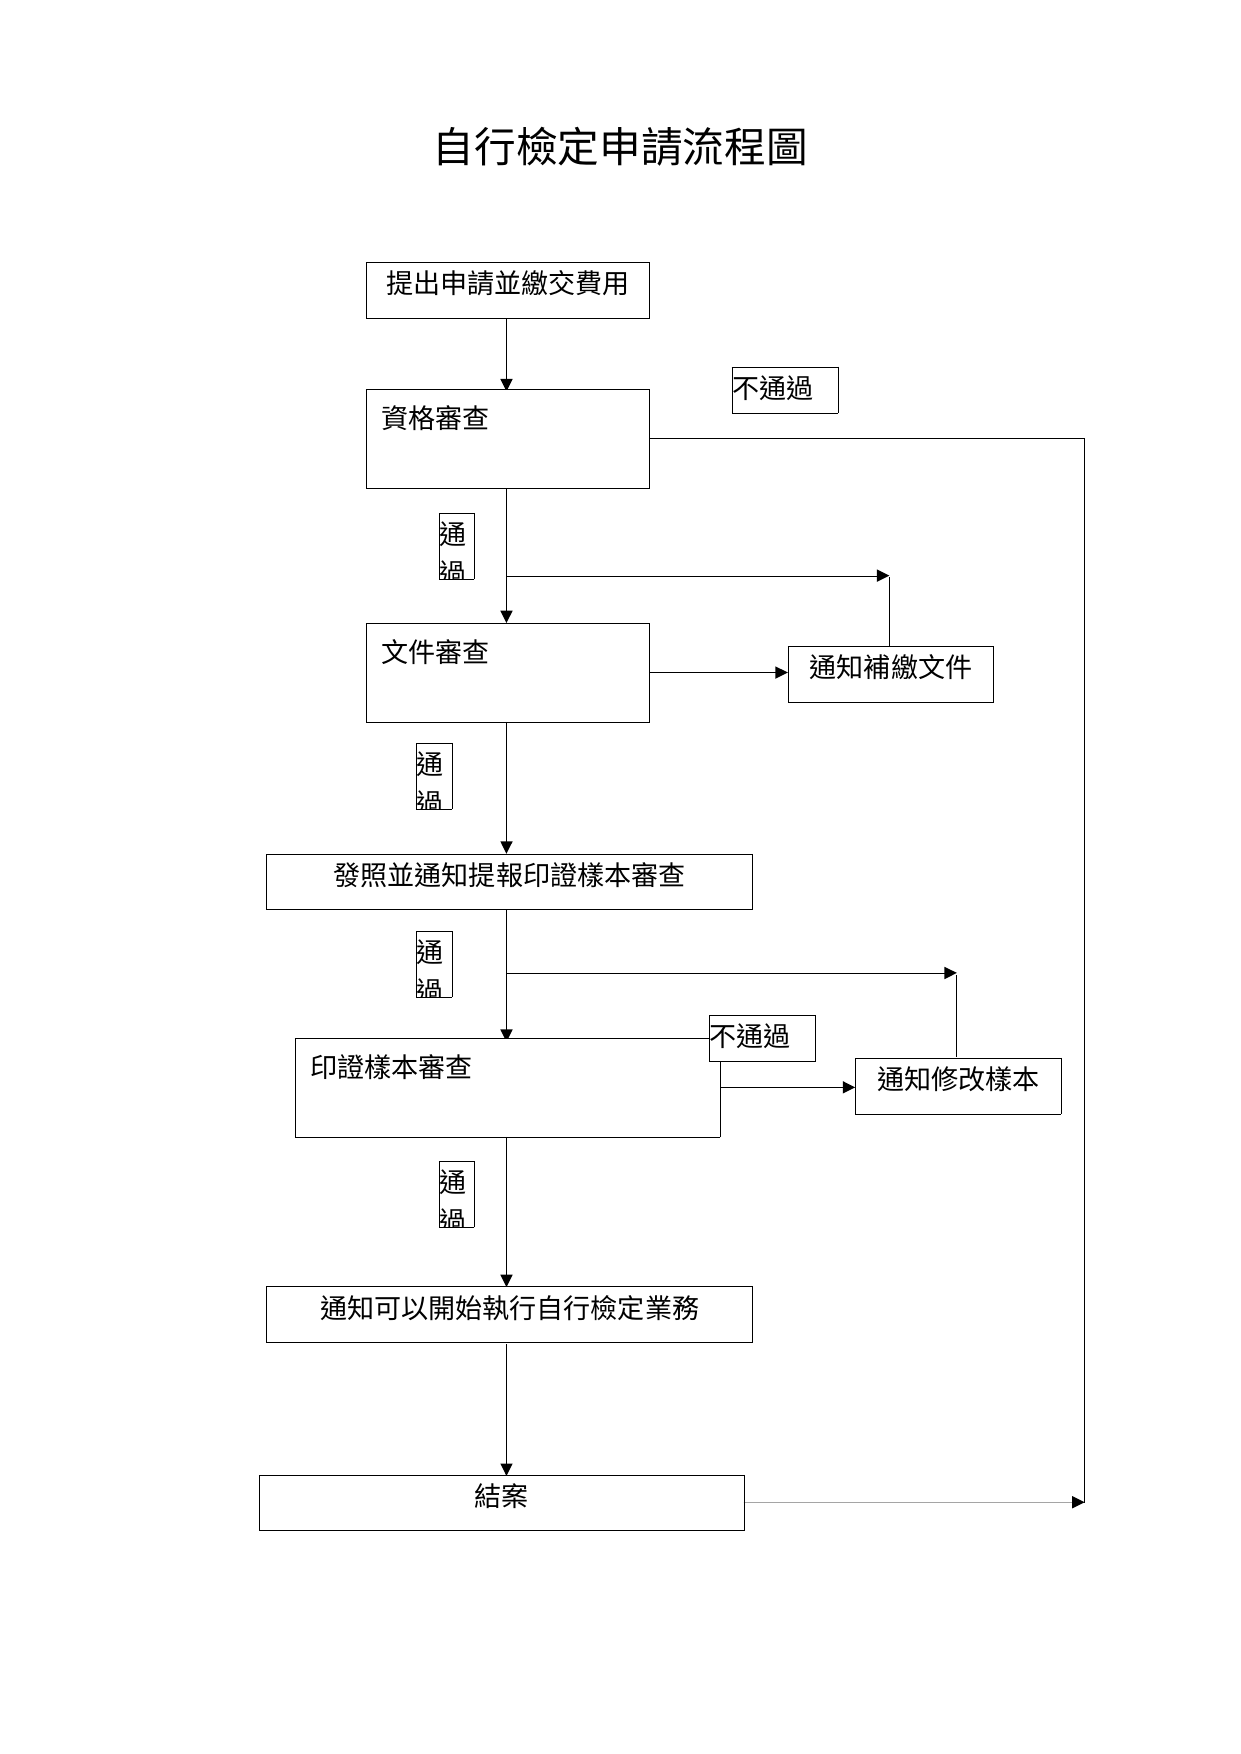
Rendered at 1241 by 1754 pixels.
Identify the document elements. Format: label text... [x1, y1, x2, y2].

text 提出申請並繳交費用 [367, 263, 649, 301]
text 文件審查 [381, 631, 634, 670]
text 通知補繳文件 [789, 647, 993, 686]
text 結案 [260, 1476, 744, 1514]
text 自行檢定申請流程圖 [118, 122, 1122, 172]
text 通知修改樣本 [856, 1059, 1061, 1097]
text 通過 [417, 744, 452, 809]
text 不通過 [710, 1016, 815, 1054]
text 通過 [440, 1162, 474, 1227]
text 印證樣本審查 [310, 1046, 705, 1085]
text 不通過 [733, 368, 838, 406]
text 通知可以開始執行自行檢定業務 [267, 1287, 752, 1326]
text 通過 [440, 514, 474, 579]
text 資格審查 [381, 397, 634, 436]
text 發照並通知提報印證樣本審查 [267, 855, 752, 893]
text 通過 [417, 932, 452, 997]
